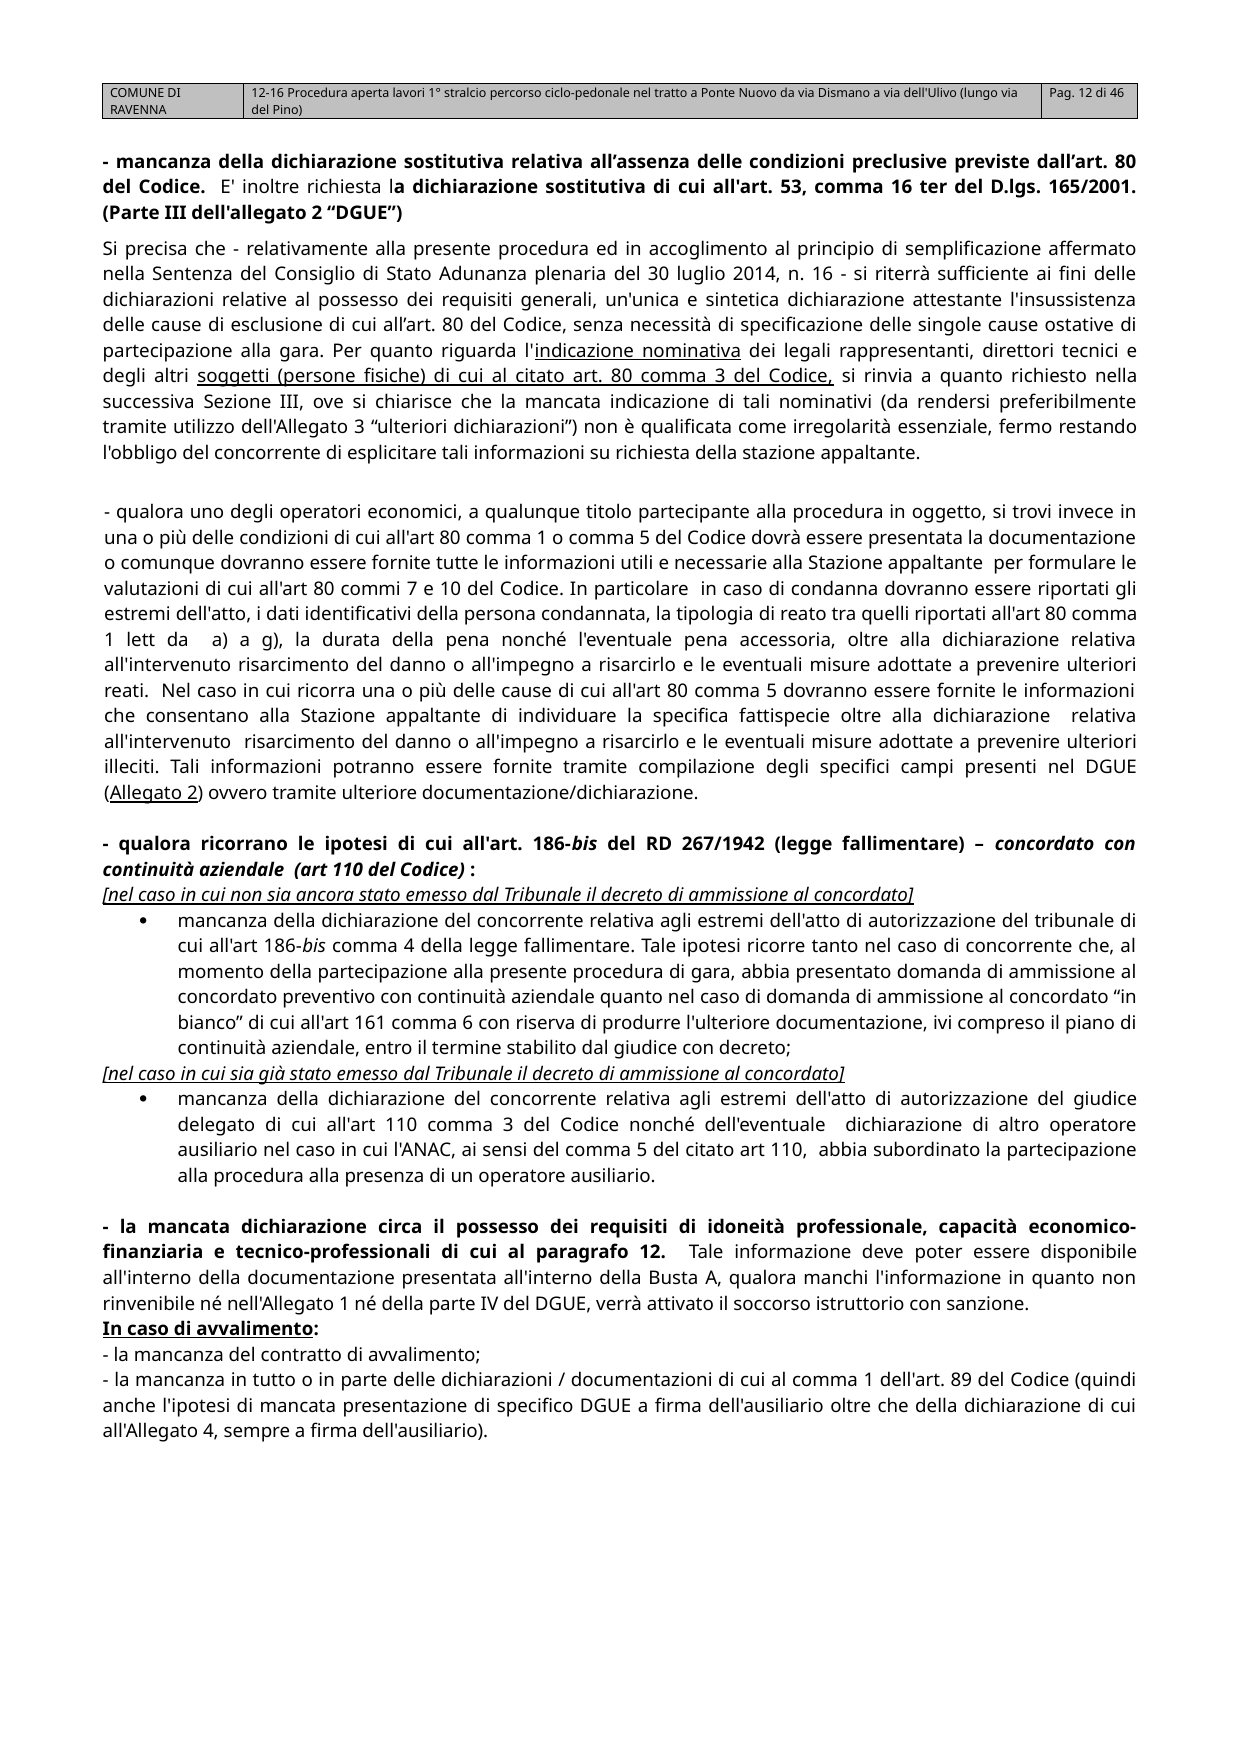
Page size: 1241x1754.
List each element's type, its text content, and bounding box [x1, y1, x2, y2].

text In caso di avvalimento: [102, 1315, 1138, 1341]
text - mancanza della dichiarazione sostitutiva relativa all’assenza delle condizioni preclusive previste dall’art. 80 del Codice. E' inoltre richiesta la dichiarazione sostitutiva di cui all'art. 53, comma 16 ter del D.lgs. 165/2001. (Parte III dell'allegato 2 “DGUE”) [102, 148, 1138, 224]
text - qualora uno degli operatori economici, a qualunque titolo partecipante alla procedura in oggetto, si trovi invece in una o più delle condizioni di cui all'art 80 comma 1 o comma 5 del Codice dovrà essere presentata la documentazione o comunque dovranno essere fornite tutte le informazioni utili e necessarie alla Stazione appaltante per formulare le valutazioni di cui all'art 80 commi 7 e 10 del Codice. In particolare in caso di condanna dovranno essere riportati gli estremi dell'atto, i dati identificativi della persona condannata, la tipologia di reato tra quelli riportati all'art 80 comma 1 lett da a) a g), la durata della pena nonché l'eventuale pena accessoria, oltre alla dichiarazione relativa all'intervenuto risarcimento del danno o all'impegno a risarcirlo e le eventuali misure adottate a prevenire ulteriori reati. Nel caso in cui ricorra una o più delle cause di cui all'art 80 comma 5 dovranno essere fornite le informazioni che consentano alla Stazione appaltante di individuare la specifica fattispecie oltre alla dichiarazione relativa all'intervenuto risarcimento del danno o all'impegno a risarcirlo e le eventuali misure adottate a prevenire ulteriori illeciti. Tali informazioni potranno essere fornite tramite compilazione degli specifici campi presenti nel DGUE (Allegato 2) ovvero tramite ulteriore documentazione/dichiarazione. [104, 499, 1138, 805]
text - la mancanza del contratto di avvalimento; [102, 1341, 1138, 1366]
list mancanza della dichiarazione del concorrente relativa agli estremi dell'atto di autorizzazione del giudice delegato di cui all'art 110 comma 3 del Codice nonché dell'eventuale dichiarazione di altro operatore ausiliario nel caso in cui l'ANAC, ai sensi del comma 5 del citato art 110, abbia subordinato la partecipazione alla procedura alla presenza di un operatore ausiliario. [140, 1086, 1138, 1188]
text - la mancanza in tutto o in parte delle dichiarazioni / documentazioni di cui al comma 1 dell'art. 89 del Codice (quindi anche l'ipotesi di mancata presentazione di specifico DGUE a firma dell'ausiliario oltre che della dichiarazione di cui all'Allegato 4, sempre a firma dell'ausiliario). [102, 1366, 1138, 1443]
text - la mancata dichiarazione circa il possesso dei requisiti di idoneità professionale, capacità economico-finanziaria e tecnico-professionali di cui al paragrafo 12. Tale informazione deve poter essere disponibile all'interno della documentazione presentata all'interno della Busta A, qualora manchi l'informazione in quanto non rinvenibile né nell'Allegato 1 né della parte IV del DGUE, verrà attivato il soccorso istruttorio con sanzione. [102, 1213, 1138, 1315]
list mancanza della dichiarazione del concorrente relativa agli estremi dell'atto di autorizzazione del tribunale di cui all'art 186-bis comma 4 della legge fallimentare. Tale ipotesi ricorre tanto nel caso di concorrente che, al momento della partecipazione alla presente procedura di gara, abbia presentato domanda di ammissione al concordato preventivo con continuità aziendale quanto nel caso di domanda di ammissione al concordato “in bianco” di cui all'art 161 comma 6 con riserva di produrre l'ulteriore documentazione, ivi compreso il piano di continuità aziendale, entro il termine stabilito dal giudice con decreto; [140, 907, 1138, 1060]
text Si precisa che - relativamente alla presente procedura ed in accoglimento al principio di semplificazione affermato nella Sentenza del Consiglio di Stato Adunanza plenaria del 30 luglio 2014, n. 16 - si riterrà sufficiente ai fini delle dichiarazioni relative al possesso dei requisiti generali, un'unica e sintetica dichiarazione attestante l'insussistenza delle cause di esclusione di cui all’art. 80 del Codice, senza necessità di specificazione delle singole cause ostative di partecipazione alla gara. Per quanto riguarda l'indicazione nominativa dei legali rappresentanti, direttori tecnici e degli altri soggetti (persone fisiche) di cui al citato art. 80 comma 3 del Codice, si rinvia a quanto richiesto nella successiva Sezione III, ove si chiarisce che la mancata indicazione di tali nominativi (da rendersi preferibilmente tramite utilizzo dell'Allegato 3 “ulteriori dichiarazioni”) non è qualificata come irregolarità essenziale, fermo restando l'obbligo del concorrente di esplicitare tali informazioni su richiesta della stazione appaltante. [102, 235, 1138, 464]
text [nel caso in cui sia già stato emesso dal Tribunale il decreto di ammissione al concordato] [102, 1060, 1138, 1086]
text [nel caso in cui non sia ancora stato emesso dal Tribunale il decreto di ammissione al concordato] [102, 881, 1138, 907]
text - qualora ricorrano le ipotesi di cui all'art. 186-bis del RD 267/1942 (legge fallimentare) – concordato con continuità aziendale (art 110 del Codice) : [102, 830, 1138, 881]
